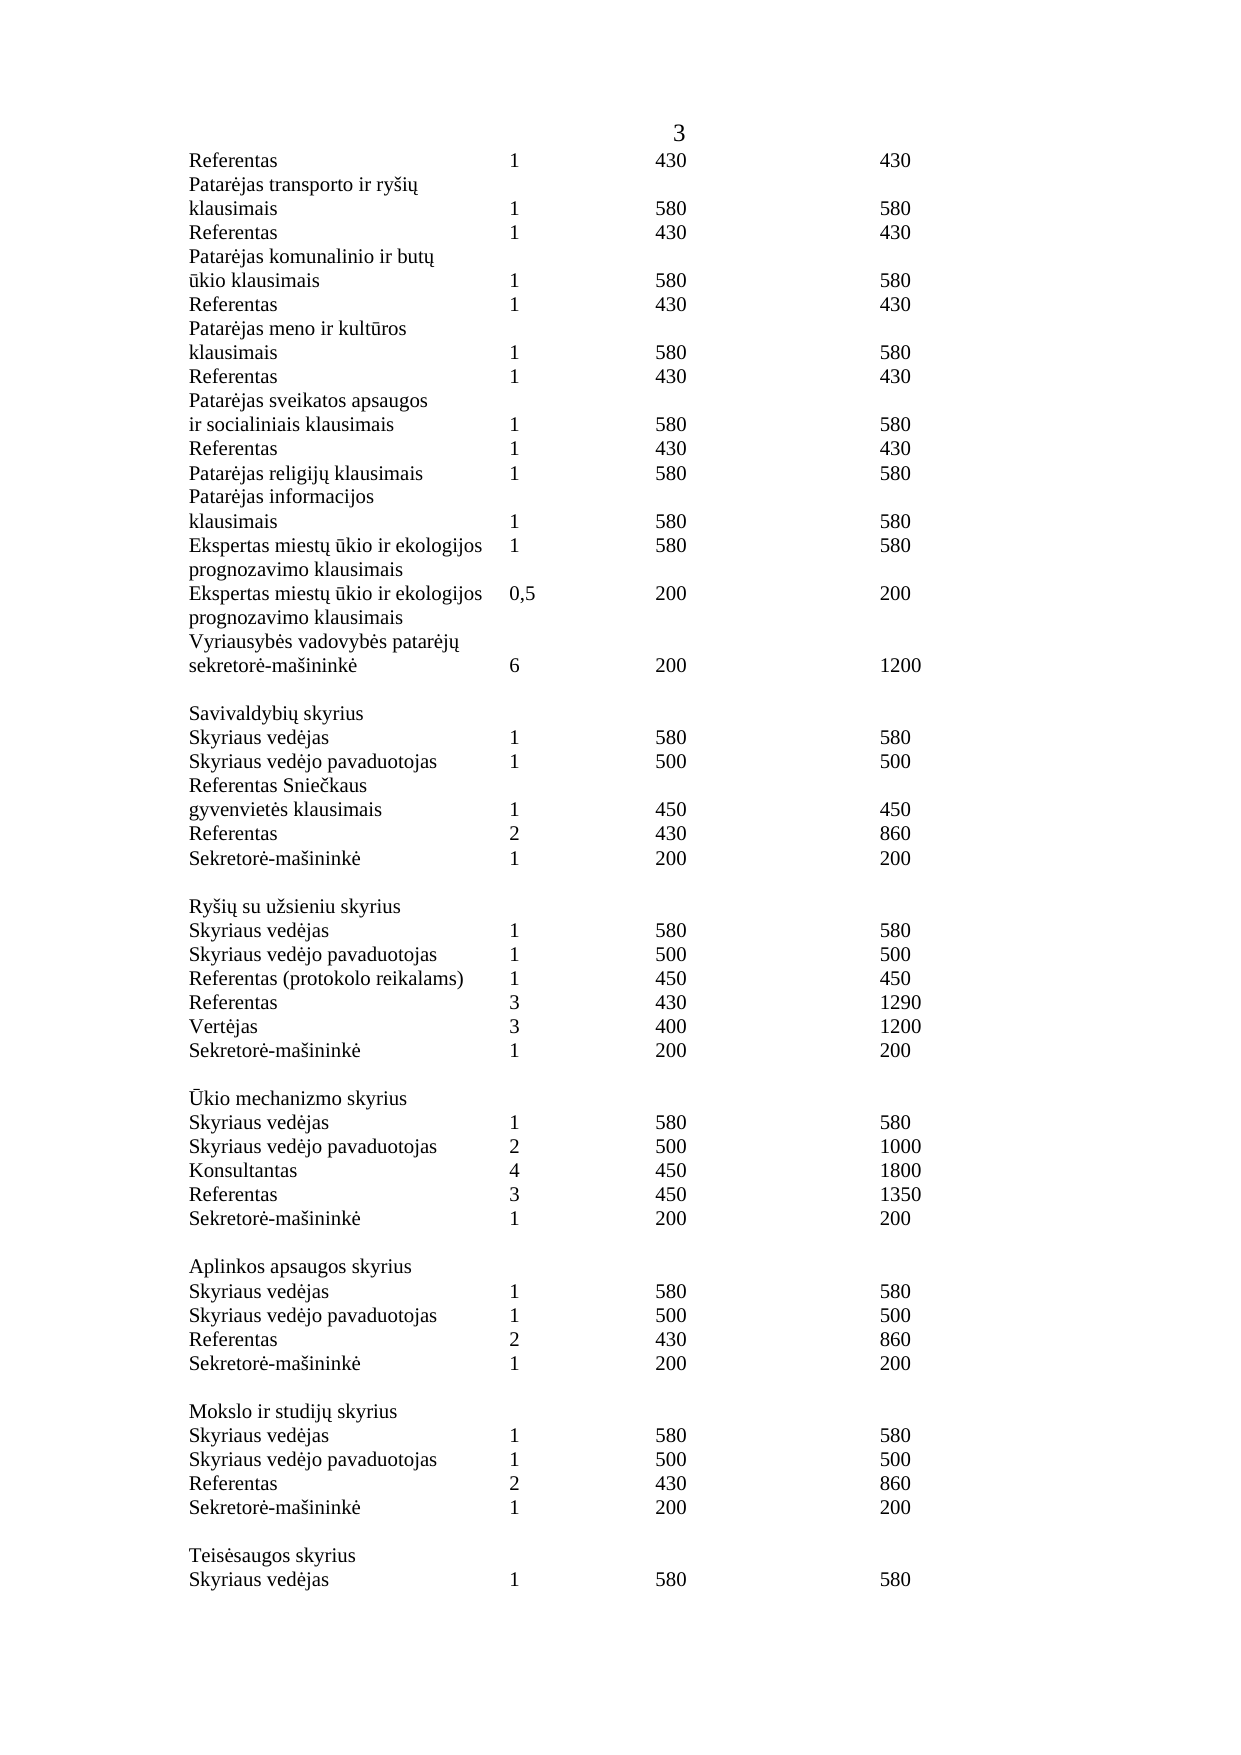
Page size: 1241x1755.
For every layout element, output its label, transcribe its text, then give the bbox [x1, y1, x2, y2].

table_cell 580 [644, 412, 868, 436]
table_cell 430 [644, 292, 868, 316]
table_cell [868, 316, 1204, 340]
table_cell [644, 1062, 868, 1086]
table_cell [498, 485, 644, 508]
table_cell [498, 1255, 644, 1278]
table_cell Teisėsaugos skyrius [177, 1543, 498, 1567]
table_cell 580 [644, 1423, 868, 1447]
table_cell 200 [644, 1206, 868, 1230]
table_cell Vertėjas [177, 1014, 498, 1038]
table_cell klausimais [177, 509, 498, 533]
table_cell 580 [644, 509, 868, 533]
table_cell [644, 172, 868, 196]
table_cell 580 [644, 196, 868, 220]
table_cell [868, 677, 1204, 701]
table_cell [644, 316, 868, 340]
table_cell 580 [868, 340, 1204, 364]
table_cell 1 [498, 460, 644, 484]
table_cell [868, 1375, 1204, 1399]
table_cell [644, 870, 868, 893]
table_cell 1350 [868, 1182, 1204, 1206]
table_cell ir socialiniais klausimais [177, 412, 498, 436]
table_cell 450 [644, 797, 868, 821]
table_cell 860 [868, 821, 1204, 845]
table_cell 450 [868, 966, 1204, 990]
table_cell Skyriaus vedėjo pavaduotojas [177, 749, 498, 773]
table_cell [498, 1399, 644, 1423]
table_cell 2 [498, 1134, 644, 1158]
table_cell 1 [498, 268, 644, 292]
table_cell [644, 485, 868, 508]
table_cell gyvenvietės klausimais [177, 797, 498, 821]
table_cell 200 [644, 581, 868, 629]
table_cell Skyriaus vedėjo pavaduotojas [177, 1447, 498, 1471]
table_cell 1 [498, 1303, 644, 1327]
table_cell [498, 1230, 644, 1254]
table_cell Referentas (protokolo reikalams) [177, 966, 498, 990]
table_cell Ūkio mechanizmo skyrius [177, 1086, 498, 1110]
table_cell 430 [868, 292, 1204, 316]
table_cell 200 [868, 1495, 1204, 1519]
table_cell 430 [868, 436, 1204, 460]
table_cell 1 [498, 340, 644, 364]
table_cell [644, 1375, 868, 1399]
table_cell 430 [644, 436, 868, 460]
table_cell klausimais [177, 340, 498, 364]
table_cell [644, 388, 868, 412]
table_cell [644, 629, 868, 653]
table_cell 430 [644, 1471, 868, 1495]
table_cell 500 [868, 1447, 1204, 1471]
table_cell 3 [498, 990, 644, 1014]
table_cell 450 [644, 966, 868, 990]
table_cell 1 [498, 942, 644, 966]
table_cell 500 [868, 942, 1204, 966]
table_cell Referentas [177, 1471, 498, 1495]
table_cell 200 [644, 653, 868, 677]
table_cell 580 [644, 1279, 868, 1303]
table_cell 500 [868, 749, 1204, 773]
table_cell 500 [868, 1303, 1204, 1327]
table_cell Sekretorė-mašininkė [177, 1495, 498, 1519]
table_cell 1 [498, 1495, 644, 1519]
table_cell 1 [498, 966, 644, 990]
table_cell [868, 773, 1204, 797]
table_cell [498, 629, 644, 653]
table_cell Patarėjas transporto ir ryšių [177, 172, 498, 196]
table_cell [498, 1543, 644, 1567]
table_cell [868, 1086, 1204, 1110]
table_cell 580 [868, 268, 1204, 292]
table_cell Referentas [177, 990, 498, 1014]
table_cell [644, 244, 868, 268]
table_cell [868, 1230, 1204, 1254]
table_cell 580 [868, 460, 1204, 484]
table_cell Referentas [177, 821, 498, 845]
table_cell 1 [498, 1038, 644, 1062]
table_cell 580 [868, 533, 1204, 581]
table_cell Patarėjas komunalinio ir butų [177, 244, 498, 268]
table_cell 200 [644, 845, 868, 869]
table_cell [644, 1255, 868, 1278]
table_cell 200 [644, 1495, 868, 1519]
table_cell 580 [868, 1279, 1204, 1303]
table_cell 1800 [868, 1158, 1204, 1182]
table_cell [498, 388, 644, 412]
table_cell 1 [498, 196, 644, 220]
table_cell [868, 701, 1204, 725]
table_cell 3 [498, 1014, 644, 1038]
table_cell 860 [868, 1471, 1204, 1495]
table_cell 400 [644, 1014, 868, 1038]
table_cell Referentas [177, 436, 498, 460]
table_cell [177, 1375, 498, 1399]
table_cell 1 [498, 918, 644, 942]
table_cell 430 [868, 220, 1204, 244]
table_cell 430 [644, 990, 868, 1014]
table_cell 1 [498, 533, 644, 581]
table_cell Patarėjas religijų klausimais [177, 460, 498, 484]
table_cell Savivaldybių skyrius [177, 701, 498, 725]
table_cell Vyriausybės vadovybės patarėjų [177, 629, 498, 653]
table_cell 4 [498, 1158, 644, 1182]
table_cell 200 [868, 1351, 1204, 1375]
table_cell [644, 1543, 868, 1567]
table_cell [644, 1399, 868, 1423]
table_cell 1 [498, 1279, 644, 1303]
table_cell Skyriaus vedėjas [177, 1110, 498, 1134]
table_cell 430 [644, 1327, 868, 1351]
table_cell [644, 1230, 868, 1254]
table_cell 6 [498, 653, 644, 677]
table_cell Sekretorė-mašininkė [177, 1351, 498, 1375]
table_cell 3 [498, 1182, 644, 1206]
table_cell Referentas Sniečkaus [177, 773, 498, 797]
table_cell Skyriaus vedėjas [177, 725, 498, 749]
table_cell [498, 1375, 644, 1399]
table_cell 1000 [868, 1134, 1204, 1158]
table_cell 1 [498, 1110, 644, 1134]
table_cell [868, 894, 1204, 918]
table_cell 200 [868, 581, 1204, 629]
table_cell 580 [868, 918, 1204, 942]
table_cell Ekspertas miestų ūkio ir ekologijos prognozavimo klausimais [177, 533, 498, 581]
table_cell ūkio klausimais [177, 268, 498, 292]
table_cell 860 [868, 1327, 1204, 1351]
table_cell [498, 870, 644, 893]
table_cell 1 [498, 797, 644, 821]
table_cell 1 [498, 845, 644, 869]
table_cell 1 [498, 725, 644, 749]
table_cell [868, 1399, 1204, 1423]
table_cell Konsultantas [177, 1158, 498, 1182]
table_cell [498, 1519, 644, 1543]
table_cell 580 [644, 268, 868, 292]
table_cell [868, 1543, 1204, 1567]
table_cell [868, 1519, 1204, 1543]
table_cell Skyriaus vedėjo pavaduotojas [177, 1303, 498, 1327]
table_cell 1290 [868, 990, 1204, 1014]
table_cell [177, 870, 498, 893]
table_cell 1 [498, 749, 644, 773]
table_cell 1 [498, 436, 644, 460]
table_cell 200 [644, 1351, 868, 1375]
table_cell 1200 [868, 1014, 1204, 1038]
table_cell [177, 1230, 498, 1254]
table_cell sekretorė-mašininkė [177, 653, 498, 677]
table_cell 450 [868, 797, 1204, 821]
table_cell Skyriaus vedėjas [177, 1423, 498, 1447]
table_cell 200 [868, 1206, 1204, 1230]
table_cell 1 [498, 220, 644, 244]
table_cell [644, 1086, 868, 1110]
table_cell Sekretorė-mašininkė [177, 845, 498, 869]
table_cell 1200 [868, 653, 1204, 677]
table_cell 200 [868, 845, 1204, 869]
table_cell 580 [868, 1423, 1204, 1447]
table_cell [498, 701, 644, 725]
table_cell 2 [498, 1327, 644, 1351]
table_cell [177, 1519, 498, 1543]
table_cell 430 [644, 364, 868, 388]
table_cell [868, 1255, 1204, 1278]
table_cell [498, 773, 644, 797]
table_cell Patarėjas meno ir kultūros [177, 316, 498, 340]
table_cell 500 [644, 1303, 868, 1327]
table_cell 1 [498, 292, 644, 316]
table_cell Skyriaus vedėjas [177, 1279, 498, 1303]
table_cell 1 [498, 1351, 644, 1375]
table_cell Skyriaus vedėjas [177, 1567, 498, 1591]
table_cell 430 [644, 148, 868, 172]
table_cell 500 [644, 942, 868, 966]
table_cell Referentas [177, 364, 498, 388]
table_cell 500 [644, 1134, 868, 1158]
table_cell 430 [868, 148, 1204, 172]
table_cell 2 [498, 821, 644, 845]
table_cell [498, 894, 644, 918]
table_cell [177, 1062, 498, 1086]
table_cell Ryšių su užsieniu skyrius [177, 894, 498, 918]
table_cell 430 [644, 821, 868, 845]
table_cell [644, 677, 868, 701]
table_cell Sekretorė-mašininkė [177, 1206, 498, 1230]
table_cell [868, 244, 1204, 268]
table_cell Referentas [177, 1182, 498, 1206]
table_cell Referentas [177, 220, 498, 244]
table_cell 1 [498, 1567, 644, 1591]
table_cell 200 [644, 1038, 868, 1062]
table_cell [868, 1062, 1204, 1086]
table_cell 1 [498, 148, 644, 172]
table_cell Referentas [177, 148, 498, 172]
table_cell 580 [868, 412, 1204, 436]
table_cell Patarėjas informacijos [177, 485, 498, 508]
table_cell 580 [644, 340, 868, 364]
table_cell 0,5 [498, 581, 644, 629]
table_cell [868, 172, 1204, 196]
table_cell Referentas [177, 292, 498, 316]
table_cell 450 [644, 1158, 868, 1182]
table_cell 580 [644, 725, 868, 749]
table_cell 450 [644, 1182, 868, 1206]
table_cell Skyriaus vedėjo pavaduotojas [177, 1134, 498, 1158]
table_cell 1 [498, 1206, 644, 1230]
table_cell [498, 1086, 644, 1110]
table_cell [498, 172, 644, 196]
table_cell 580 [868, 725, 1204, 749]
table_cell 1 [498, 1447, 644, 1471]
table_cell 580 [644, 460, 868, 484]
table_cell [868, 870, 1204, 893]
table_cell Aplinkos apsaugos skyrius [177, 1255, 498, 1278]
table_cell 580 [644, 1567, 868, 1591]
table_cell [868, 629, 1204, 653]
table_cell Ekspertas miestų ūkio ir ekologijos prognozavimo klausimais [177, 581, 498, 629]
table_cell Patarėjas sveikatos apsaugos [177, 388, 498, 412]
table_cell Skyriaus vedėjo pavaduotojas [177, 942, 498, 966]
table_cell 430 [868, 364, 1204, 388]
table_cell [644, 773, 868, 797]
table_cell 580 [868, 1110, 1204, 1134]
table_cell 580 [644, 533, 868, 581]
table_cell 580 [868, 1567, 1204, 1591]
table_cell [644, 701, 868, 725]
table_cell [498, 316, 644, 340]
table_cell 1 [498, 412, 644, 436]
table_cell 200 [868, 1038, 1204, 1062]
table_cell [868, 485, 1204, 508]
table_cell 580 [868, 509, 1204, 533]
table_cell Skyriaus vedėjas [177, 918, 498, 942]
table_cell klausimais [177, 196, 498, 220]
table_cell Referentas [177, 1327, 498, 1351]
table_cell Sekretorė-mašininkė [177, 1038, 498, 1062]
table_cell 1 [498, 364, 644, 388]
table_cell [177, 677, 498, 701]
table_cell 2 [498, 1471, 644, 1495]
table_cell 1 [498, 1423, 644, 1447]
table_cell 580 [868, 196, 1204, 220]
table_cell 430 [644, 220, 868, 244]
table_cell [644, 894, 868, 918]
table_cell 1 [498, 509, 644, 533]
table_cell 500 [644, 1447, 868, 1471]
table_cell [868, 388, 1204, 412]
table_cell 580 [644, 1110, 868, 1134]
table_cell Mokslo ir studijų skyrius [177, 1399, 498, 1423]
table_cell [644, 1519, 868, 1543]
table_cell 580 [644, 918, 868, 942]
table_cell [498, 1062, 644, 1086]
table_cell [498, 677, 644, 701]
table_cell 500 [644, 749, 868, 773]
table_cell [498, 244, 644, 268]
